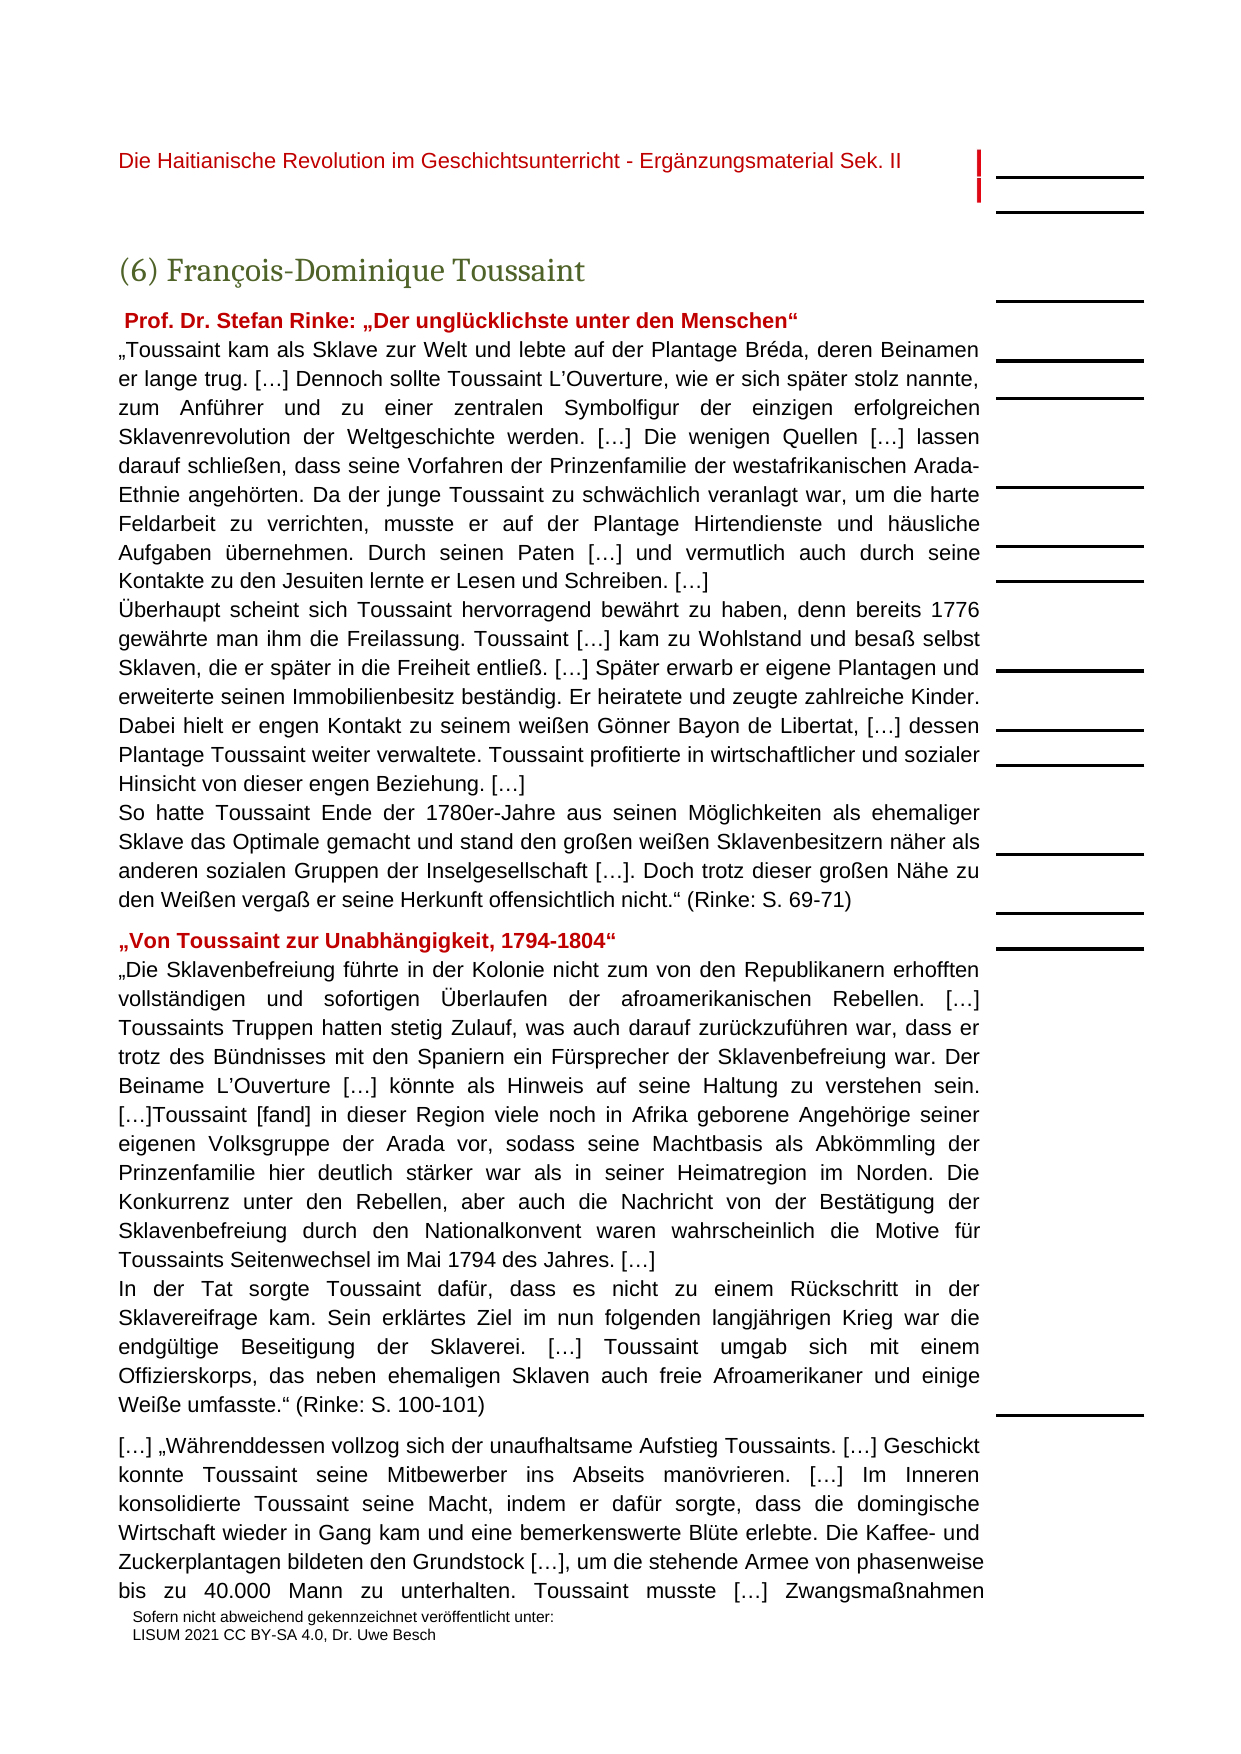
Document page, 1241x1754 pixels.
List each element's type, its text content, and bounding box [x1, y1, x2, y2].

text So hatte Toussaint Ende der 1780er-Jahre aus seinen Möglichkeiten als ehemaliger Sklave das Optimale gemacht und stand den großen weißen Sklavenbesitzern näher als anderen sozialen Gruppen der Inselgesellschaft […]. Doch trotz dieser großen Nähe zu den Weißen vergaß er seine Herkunft offensichtlich nicht.“ (Rinke: S. 69-71) [118, 800, 981, 912]
text Prof. Dr. Stefan Rinke: „Der unglücklichste unter den Menschen“ [118, 308, 981, 333]
text „Von Toussaint zur Unabhängigkeit, 1794-1804“ [118, 928, 981, 953]
text „Die Sklavenbefreiung führte in der Kolonie nicht zum von den Republikanern erhofften vollständigen und sofortigen Überlaufen der afroamerikanischen Rebellen. […] Toussaints Truppen hatten stetig Zulauf, was auch darauf zurückzuführen war, dass er trotz des Bündnisses mit den Spaniern ein Fürsprecher der Sklavenbefreiung war. Der Beiname L’Ouverture […] könnte als Hinweis auf seine Haltung zu verstehen sein. […]Toussaint [fand] in dieser Region viele noch in Afrika geborene Angehörige seiner eigenen Volksgruppe der Arada vor, sodass seine Machtbasis als Abkömmling der Prinzenfamilie hier deutlich stärker war als in seiner Heimatregion im Norden. Die Konkurrenz unter den Rebellen, aber auch die Nachricht von der Bestätigung der Sklavenbefreiung durch den Nationalkonvent waren wahrscheinlich die Motive für Toussaints Seitenwechsel im Mai 1794 des Jahres. […] [118, 957, 981, 1272]
text „Toussaint kam als Sklave zur Welt und lebte auf der Plantage Bréda, deren Beinamen er lange trug. […] Dennoch sollte Toussaint L’Ouverture, wie er sich später stolz nannte, zum Anführer und zu einer zentralen Symbolfigur der einzigen erfolgreichen Sklavenrevolution der Weltgeschichte werden. […] Die wenigen Quellen […] lassen darauf schließen, dass seine Vorfahren der Prinzenfamilie der westafrikanischen Arada-Ethnie angehörten. Da der junge Toussaint zu schwächlich veranlagt war, um die harte Feldarbeit zu verrichten, musste er auf der Plantage Hirtendienste und häusliche Aufgaben übernehmen. Durch seinen Paten […] und vermutlich auch durch seine Kontakte zu den Jesuiten lernte er Lesen und Schreiben. […] [118, 337, 981, 593]
text (6) François-Dominique Toussaint [118, 251, 981, 289]
text Überhaupt scheint sich Toussaint hervorragend bewährt zu haben, denn bereits 1776 gewährte man ihm die Freilassung. Toussaint […] kam zu Wohlstand und besaß selbst Sklaven, die er später in die Freiheit entließ. […] Später erwarb er eigene Plantagen und erweiterte seinen Immobilienbesitz beständig. Er heiratete und zeugte zahlreiche Kinder. Dabei hielt er engen Kontakt zu seinem weißen Gönner Bayon de Libertat, […] dessen Plantage Toussaint weiter verwaltete. Toussaint profitierte in wirtschaftlicher und sozialer Hinsicht von dieser engen Beziehung. […] [118, 597, 981, 796]
text (6) François-Dominique Toussaint [986, 173, 1164, 1633]
text In der Tat sorgte Toussaint dafür, dass es nicht zu einem Rückschritt in der Sklavereifrage kam. Sein erklärtes Ziel im nun folgenden langjährigen Krieg war die endgültige Beseitigung der Sklaverei. […] Toussaint umgab sich mit einem Offizierskorps, das neben ehemaligen Sklaven auch freie Afroamerikaner und einige Weiße umfasste.“ (Rinke: S. 100-101) [118, 1276, 981, 1417]
text […] „Währenddessen vollzog sich der unaufhaltsame Aufstieg Toussaints. […] Geschickt konnte Toussaint seine Mitbewerber ins Abseits manövrieren. […] Im Inneren konsolidierte Toussaint seine Macht, indem er dafür sorgte, dass die domingische Wirtschaft wieder in Gang kam und eine bemerkenswerte Blüte erlebte. Die Kaffee- und Zuckerplantagen bildeten den Grundstock […], um die stehende Armee von phasenweise bis zu 40.000 Mann zu unterhalten. Toussaint musste […] Zwangsmaßnahmen anwenden, um die Arbeitskraft der Neubürger zu erhalten, die in der Regel eine unabhängige kleinbäuerliche Existenz anstrebten und nicht bereit waren, auf die Plantagen zurückzukehren. Sogar das Verbot der körperlichen Züchtigung der (Zwangs-)Arbeiter ließ er wieder aufheben. […] Nach mehr als einem Jahr brutaler Kriegführung – insbesondere der Offizier Jean-Jaques Dessalines richtete wahre Massaker unter den gens de couleur an – errang die erdrückende Übermacht von Toussaints Armee im August 1800 den Sieg. […] Auf dem Höhepunkt seiner Macht ließ er im März 1801 eine Verfassung für die Kolonie ausarbeiten, die ihn zum Gouverneur auf Lebenszeit mit weitreichenden Befugnissen, darunter die Auswahl seines Nachfolgers, bestimmte. […] [118, 84, 1159, 1603]
